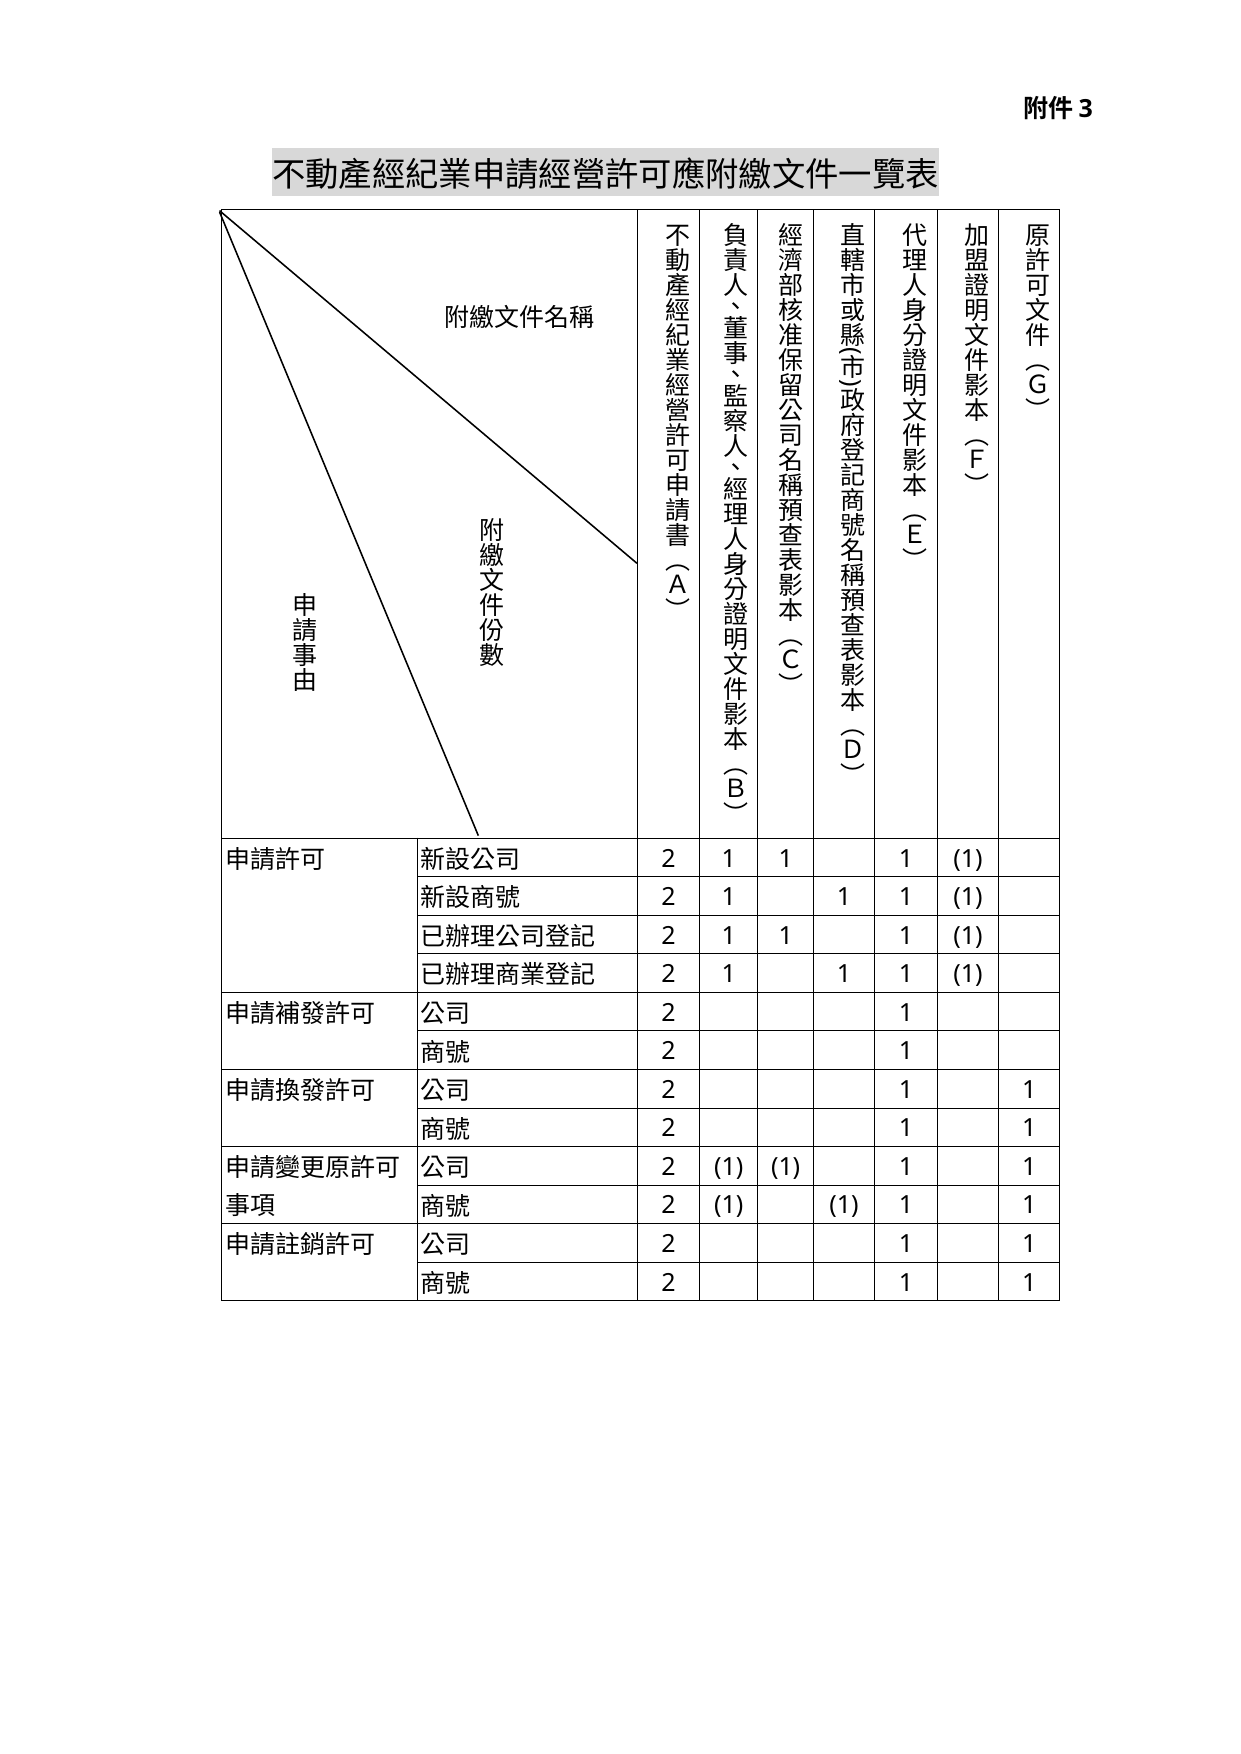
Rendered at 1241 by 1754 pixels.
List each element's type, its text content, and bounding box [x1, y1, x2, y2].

table_cell (1) [938, 839, 998, 876]
table_cell 2 [638, 1109, 699, 1146]
table_cell 1 [999, 1263, 1059, 1300]
text 不動產經紀業申請經營許可應附繳文件一覽表 [118, 134, 1092, 209]
table_cell [758, 1186, 813, 1223]
table_cell 1 [875, 1224, 937, 1262]
table_cell 2 [638, 877, 699, 915]
table_cell [938, 1031, 998, 1069]
table_cell 1 [999, 1070, 1059, 1107]
table_cell 1 [758, 839, 813, 876]
table_cell [758, 1263, 813, 1300]
table_cell [758, 1031, 813, 1069]
table_cell 商號 [418, 1263, 637, 1300]
table_cell (1) [700, 1147, 757, 1184]
table_cell 1 [875, 839, 937, 876]
table_cell [814, 993, 874, 1030]
table_cell 申請許可 [222, 839, 417, 992]
table_cell 1 [700, 839, 757, 876]
table_cell [700, 1224, 757, 1262]
table_cell [758, 954, 813, 992]
table_cell [814, 1147, 874, 1184]
table_cell 已辦理公司登記 [418, 916, 637, 953]
table_cell [999, 839, 1059, 876]
table_header 負責人、董事、監察人、經理人身分證明文件影本（Ｂ） [700, 210, 757, 838]
table_cell [999, 954, 1059, 992]
table_cell (1) [938, 954, 998, 992]
table_cell 1 [999, 1147, 1059, 1184]
table_cell [758, 1070, 813, 1107]
table_cell 1 [875, 1031, 937, 1069]
table_cell 1 [814, 954, 874, 992]
table_cell [938, 1147, 998, 1184]
table_cell [700, 993, 757, 1030]
table_cell [700, 1263, 757, 1300]
table_cell [814, 1263, 874, 1300]
table_cell 1 [814, 877, 874, 915]
table_cell 2 [638, 1070, 699, 1107]
table_cell 1 [999, 1224, 1059, 1262]
table_header 原許可文件（Ｇ） [999, 210, 1059, 838]
table_cell 1 [875, 1147, 937, 1184]
table_cell 新設商號 [418, 877, 637, 915]
table_cell 商號 [418, 1109, 637, 1146]
table_cell 1 [875, 1070, 937, 1107]
table_header 直轄市或縣(市)政府登記商號名稱預查表影本（Ｄ） [814, 210, 874, 838]
table_header 經濟部核准保留公司名稱預查表影本（Ｃ） [758, 210, 813, 838]
table_cell [814, 1070, 874, 1107]
table_cell 申請換發許可 [222, 1070, 417, 1146]
table_cell 申請補發許可 [222, 993, 417, 1069]
table_cell 1 [875, 1263, 937, 1300]
table_header 加盟證明文件影本（Ｆ） [938, 210, 998, 838]
table_cell 1 [875, 1109, 937, 1146]
table_cell 已辦理商業登記 [418, 954, 637, 992]
table_cell 2 [638, 1224, 699, 1262]
table_cell 1 [700, 954, 757, 992]
table_cell [938, 1109, 998, 1146]
table_cell [938, 1186, 998, 1223]
table_cell (1) [814, 1186, 874, 1223]
table_cell (1) [938, 877, 998, 915]
table_cell [938, 1070, 998, 1107]
table_cell [700, 1031, 757, 1069]
table_cell 申請註銷許可 [222, 1224, 417, 1300]
table_cell 1 [875, 954, 937, 992]
table_cell [700, 1109, 757, 1146]
table_cell [938, 1224, 998, 1262]
table_cell 1 [875, 993, 937, 1030]
table_cell [814, 1031, 874, 1069]
table_cell 2 [638, 1186, 699, 1223]
table_cell 1 [700, 916, 757, 953]
table_cell 2 [638, 1031, 699, 1069]
table_cell 申請變更原許可事項 [222, 1147, 417, 1223]
table_cell [758, 993, 813, 1030]
table_cell 商號 [418, 1031, 637, 1069]
table_cell 1 [875, 1186, 937, 1223]
table_cell 1 [875, 877, 937, 915]
table_cell 公司 [418, 1224, 637, 1262]
table_cell 2 [638, 1263, 699, 1300]
table_cell [938, 1263, 998, 1300]
table_header 不動產經紀業經營許可申請書（Ａ） [638, 210, 699, 838]
table_header [222, 216, 637, 838]
table_cell 新設公司 [418, 839, 637, 876]
table_cell [814, 1224, 874, 1262]
table_cell [938, 993, 998, 1030]
table_cell [814, 1109, 874, 1146]
table_cell 公司 [418, 993, 637, 1030]
table_cell 商號 [418, 1186, 637, 1223]
table_cell [814, 916, 874, 953]
table_cell [999, 1031, 1059, 1069]
table_cell [758, 877, 813, 915]
table_cell 公司 [418, 1147, 637, 1184]
table_cell 1 [700, 877, 757, 915]
table_header 代理人身分證明文件影本（Ｅ） [875, 210, 937, 838]
table_cell (1) [758, 1147, 813, 1184]
table_cell [700, 1070, 757, 1107]
table_header [222, 210, 637, 561]
table_cell [999, 916, 1059, 953]
table_cell 1 [999, 1186, 1059, 1223]
table_cell [999, 993, 1059, 1030]
table_cell (1) [700, 1186, 757, 1223]
table_cell [758, 1109, 813, 1146]
table_cell 2 [638, 916, 699, 953]
table_cell [814, 839, 874, 876]
table_cell 1 [999, 1109, 1059, 1146]
table_cell 2 [638, 839, 699, 876]
table_cell 1 [758, 916, 813, 953]
table_cell (1) [938, 916, 998, 953]
table_cell 2 [638, 1147, 699, 1184]
table_cell [999, 877, 1059, 915]
table_cell 公司 [418, 1070, 637, 1107]
table_cell [758, 1224, 813, 1262]
table_cell 2 [638, 954, 699, 992]
table_cell 2 [638, 993, 699, 1030]
table_cell 1 [875, 916, 937, 953]
